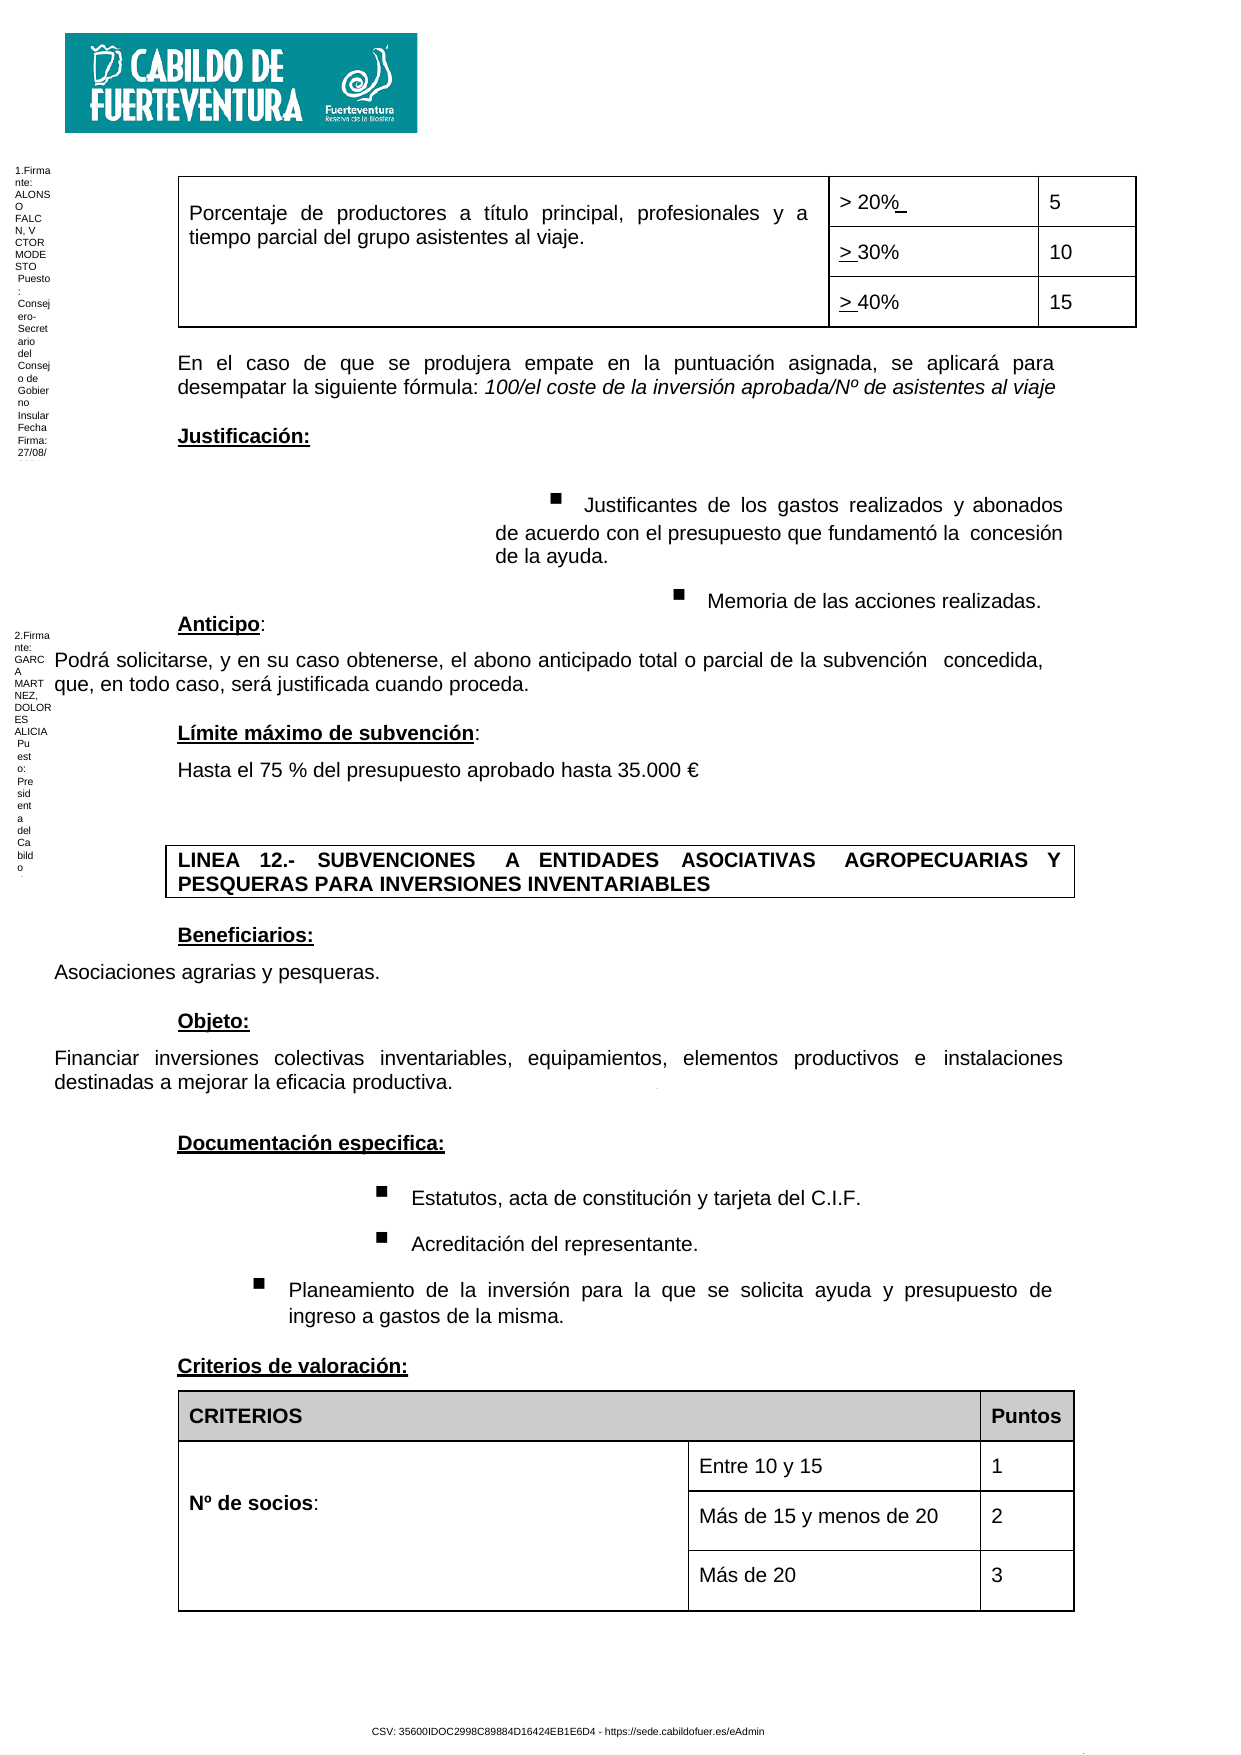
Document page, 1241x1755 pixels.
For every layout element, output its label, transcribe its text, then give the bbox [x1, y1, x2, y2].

list Planeamiento de la inversión para la que se solicita ayuda y presupuesto de ingreso a gastos de la misma. [251, 1262, 1062, 1328]
table_cell 10 [1039, 227, 1135, 276]
text Asociaciones agrarias y pesqueras. [54, 960, 1033, 984]
list Justificantes de los gastos realizados y abonados de acuerdo con el presupuesto que fundamentó la concesión de la ayuda. [459, 475, 1063, 568]
text Podrá solicitarse, y en su caso obtenerse, el abono anticipado total o parcial de la subvención concedida, que, en todo caso, será justificada cuando proceda. [54, 648, 1062, 696]
subtitle Documentación especifica: [177, 1131, 1241, 1154]
list Memoria de las acciones realizadas. [671, 568, 1241, 618]
table_header Puntos [981, 1392, 1073, 1440]
text [13, 164, 52, 461]
text En el caso de que se produjera empate en la puntuación asignada, se aplicará para desempatar la siguiente fórmula: 100/el coste de la inversión aprobada/Nº de asistentes al viaje [177, 351, 1063, 399]
subtitle Objeto: [177, 1009, 1241, 1033]
subtitle Límite máximo de subvención: [177, 721, 1241, 745]
text 2.Firmante: GARC A MART NEZ, DOLORES ALICIA [14, 629, 52, 737]
table_cell 15 [1039, 277, 1135, 326]
text [12, 629, 52, 877]
table_cell > 30% [830, 227, 1038, 276]
table_cell Más de 15 y menos de 20 [689, 1492, 980, 1550]
text Puesto: Consejero-Secretario del Consejo de Gobierno Insular Fecha Firma: 27/08/2024 12:42:57 [18, 273, 51, 461]
table_header CRITERIOS [179, 1392, 980, 1440]
text 1.Firmante: ALONSO FALC N, V CTOR MODESTO [15, 165, 52, 273]
text Puesto: Presidenta del Cabildo de Fuerteventura Fecha Firma: 27/08/2024 12:48:02 [17, 738, 34, 877]
table_header 5 [1039, 177, 1135, 226]
table_cell Entre 10 y 15 [689, 1442, 980, 1490]
text Financiar inversiones colectivas inventariables, equipamientos, elementos productivos e instalaciones destinadas a mejorar la eficacia productiva. [54, 1045, 1063, 1093]
subtitle Criterios de valoración: [177, 1353, 1241, 1377]
table_cell 3 [981, 1551, 1073, 1610]
list Acreditación del representante. [374, 1215, 1241, 1260]
subtitle Beneficiarios: [177, 923, 1241, 947]
text Hasta el 75 % del presupuesto aprobado hasta 35.000 € [177, 758, 1241, 782]
list Estatutos, acta de constitución y tarjeta del C.I.F. [374, 1167, 1241, 1215]
table_cell > 40% [830, 277, 1038, 326]
text Anticipo: [177, 612, 311, 636]
table_cell Nº de socios: [179, 1442, 688, 1610]
table_cell 2 [981, 1492, 1073, 1550]
table_cell Más de 20 [689, 1551, 980, 1610]
text LINEA 12.- SUBVENCIONES A ENTIDADES ASOCIATIVAS AGROPECUARIAS Y PESQUERAS PARA INVERSIONES INVENTARIABLES [178, 848, 1062, 896]
table_cell 1 [981, 1442, 1073, 1490]
table_header Porcentaje de productores a título principal, profesionales y a tiempo parcial del grupo asistentes al viaje. [179, 177, 828, 326]
table_header > 20% [830, 177, 1038, 226]
subtitle Justificación: [177, 424, 311, 445]
